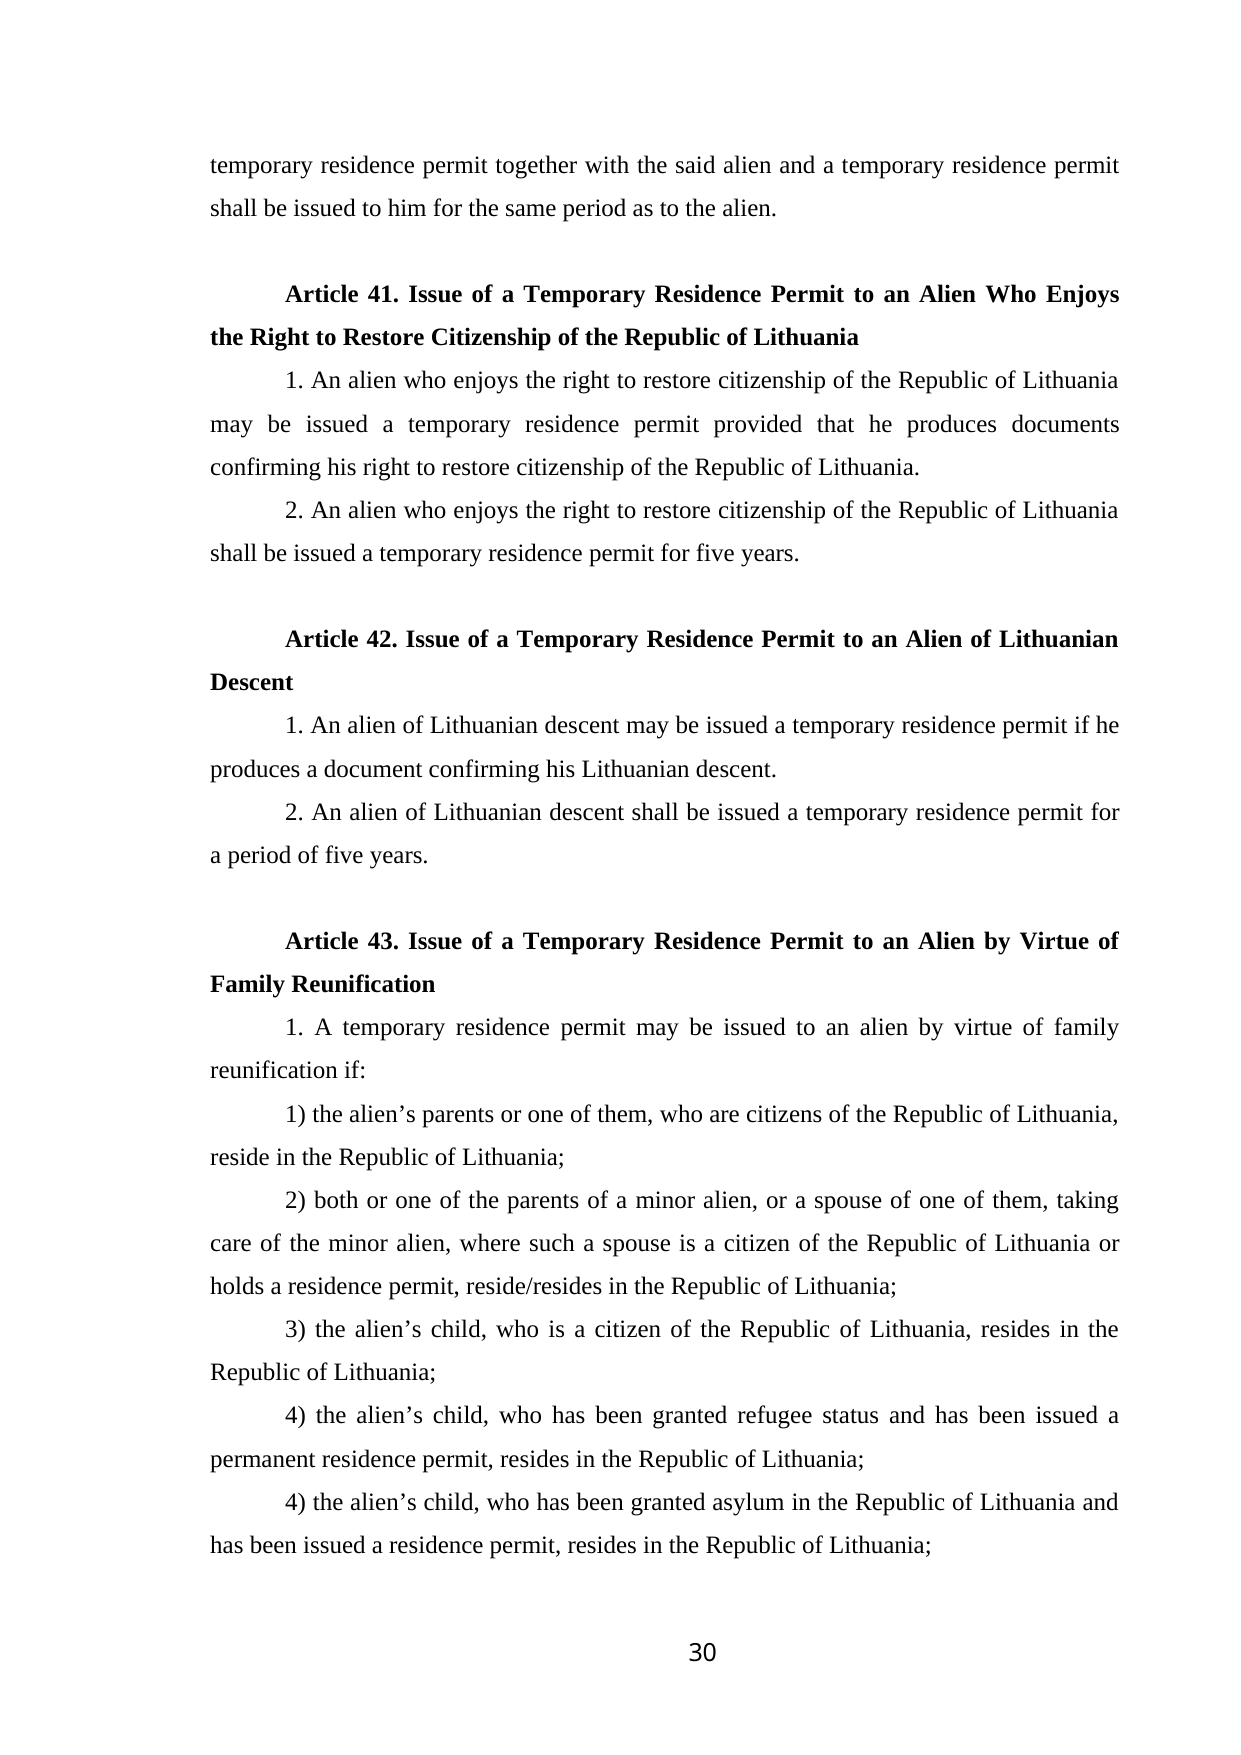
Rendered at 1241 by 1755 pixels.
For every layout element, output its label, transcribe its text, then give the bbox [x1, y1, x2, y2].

text Article 43. Issue of a Temporary Residence Permit to an Alien by Virtue of Family Reunification [210, 926, 1120, 998]
text Article 42. Issue of a Temporary Residence Permit to an Alien of Lithuanian Descent [210, 624, 1120, 696]
text 4) the alien’s child, who has been granted refugee status and has been issued a permanent residence permit, resides in the Republic of Lithuania; [210, 1401, 1120, 1472]
text 1. An alien of Lithuanian descent may be issued a temporary residence permit if he produces a document confirming his Lithuanian descent. [210, 711, 1120, 782]
text 2. An alien who enjoys the right to restore citizenship of the Republic of Lithuania shall be issued a temporary residence permit for five years. [210, 495, 1120, 567]
text 2. An alien of Lithuanian descent shall be issued a temporary residence permit for a period of five years. [210, 797, 1120, 869]
text 4) the alien’s child, who has been granted asylum in the Republic of Lithuania and has been issued a residence permit, resides in the Republic of Lithuania; [210, 1487, 1120, 1559]
text 3) the alien’s child, who is a citizen of the Republic of Lithuania, resides in the Republic of Lithuania; [210, 1314, 1120, 1386]
text 2) both or one of the parents of a minor alien, or a spouse of one of them, taking care of the minor alien, where such a spouse is a citizen of the Republic of Lithuania or holds a residence permit, reside/resides in the Republic of Lithuania; [210, 1185, 1120, 1300]
text 1. A temporary residence permit may be issued to an alien by virtue of family reunification if: [210, 1012, 1120, 1084]
text 1) the alien’s parents or one of them, who are citizens of the Republic of Lithuania, reside in the Republic of Lithuania; [210, 1099, 1120, 1171]
text Article 41. Issue of a Temporary Residence Permit to an Alien Who Enjoys the Right to Restore Citizenship of the Republic of Lithuania [210, 279, 1120, 351]
text temporary residence permit together with the said alien and a temporary residence permit shall be issued to him for the same period as to the alien. [210, 150, 1120, 222]
text 1. An alien who enjoys the right to restore citizenship of the Republic of Lithuania may be issued a temporary residence permit provided that he produces documents confirming his right to restore citizenship of the Republic of Lithuania. [210, 366, 1120, 481]
